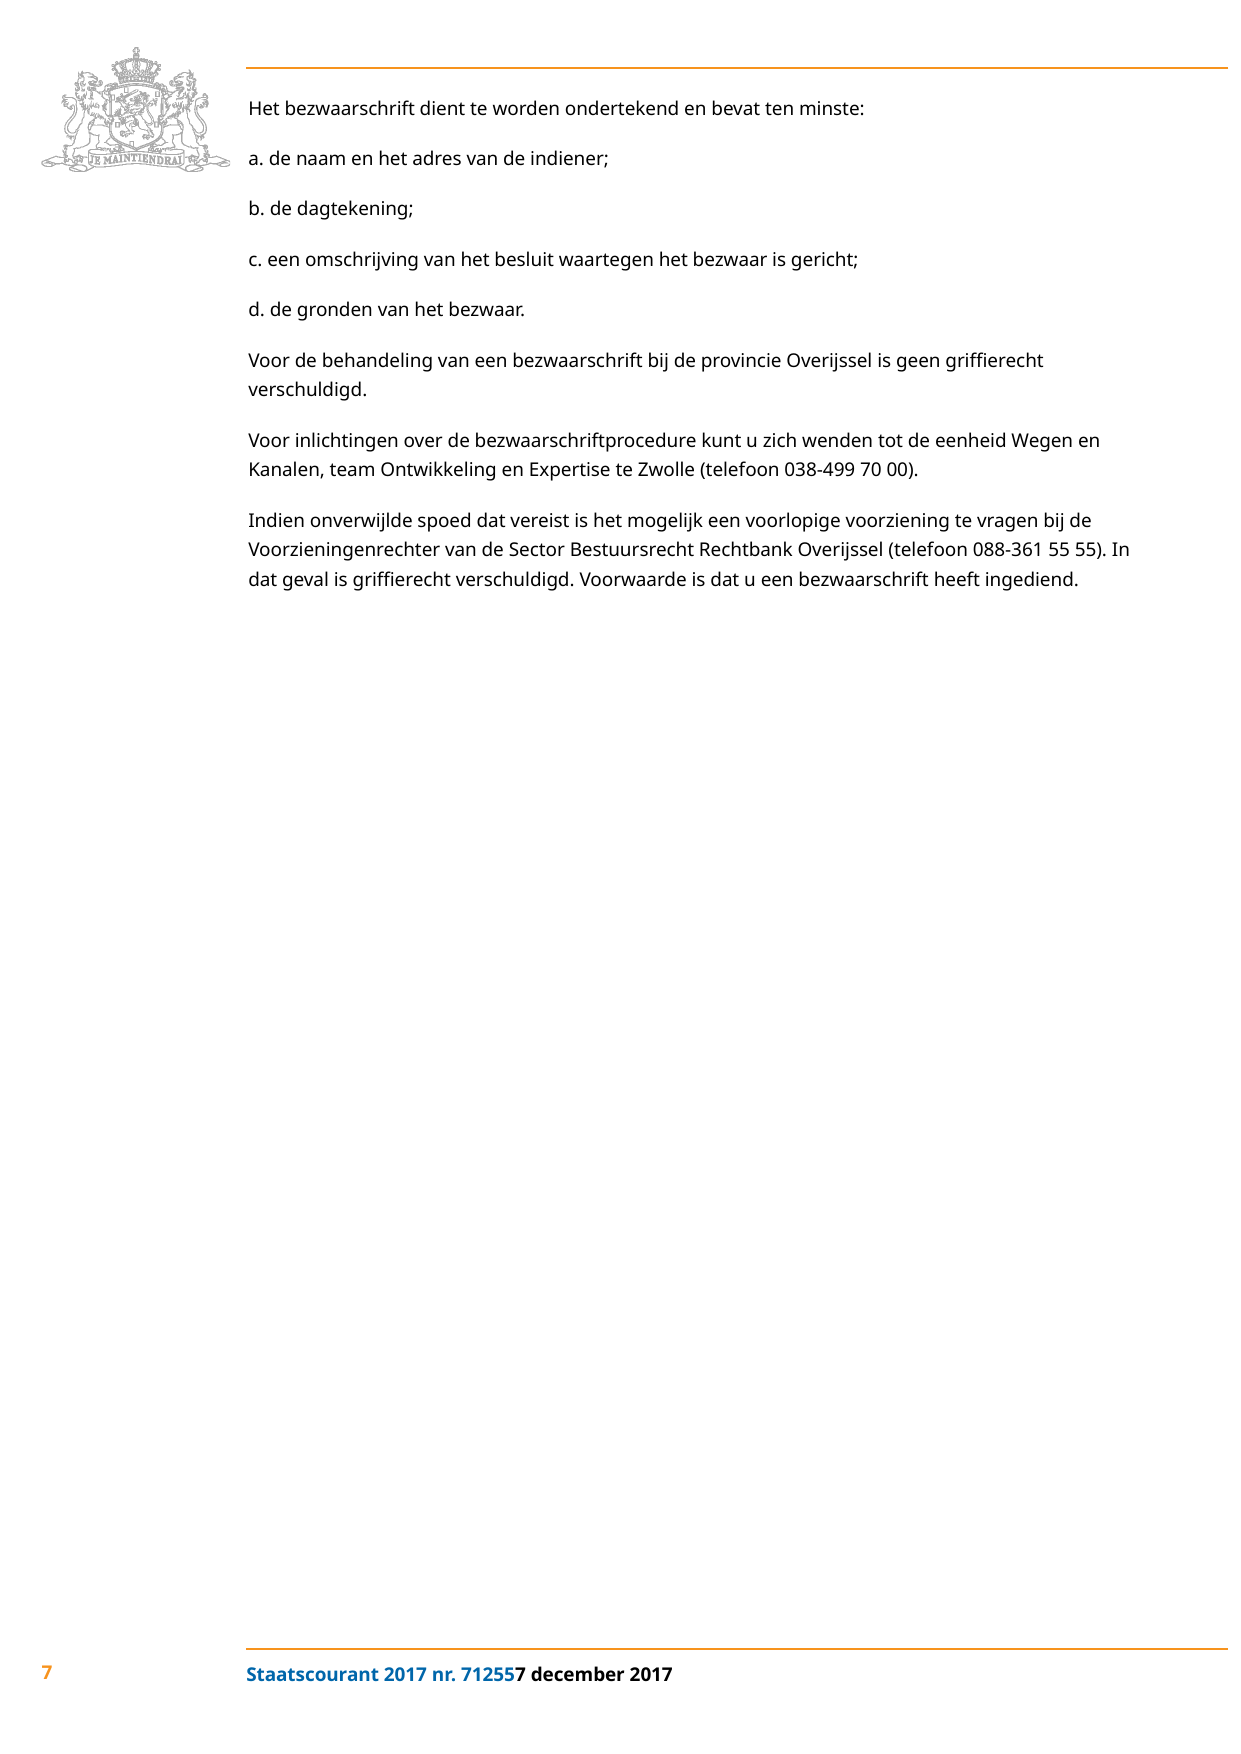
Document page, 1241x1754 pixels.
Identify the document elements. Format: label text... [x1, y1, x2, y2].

text Voor de behandeling van een bezwaarschrift bij de provincie Overijssel is geen griffierecht verschuldigd. [248, 347, 1152, 402]
text Indien onverwijlde spoed dat vereist is het mogelijk een voorlopige voorziening te vragen bij de Voorzieningenrechter van de Sector Bestuursrecht Rechtbank Overijssel (telefoon 088-361 55 55). In dat geval is griffierecht verschuldigd. Voorwaarde is dat u een bezwaarschrift heeft ingediend. [248, 507, 1152, 592]
text Voor inlichtingen over de bezwaarschriftprocedure kunt u zich wenden tot de eenheid Wegen en Kanalen, team Ontwikkeling en Expertise te Zwolle (telefoon 038-499 70 00). [248, 427, 1152, 482]
text c. een omschrijving van het besluit waartegen het bezwaar is gericht; [248, 246, 1152, 272]
text Het bezwaarschrift dient te worden ondertekend en bevat ten minste: [248, 95, 1152, 121]
text a. de naam en het adres van de indiener; [248, 145, 1152, 171]
text d. de gronden van het bezwaar. [248, 296, 1152, 322]
text b. de dagtekening; [248, 196, 1152, 221]
picture [41, 47, 231, 172]
